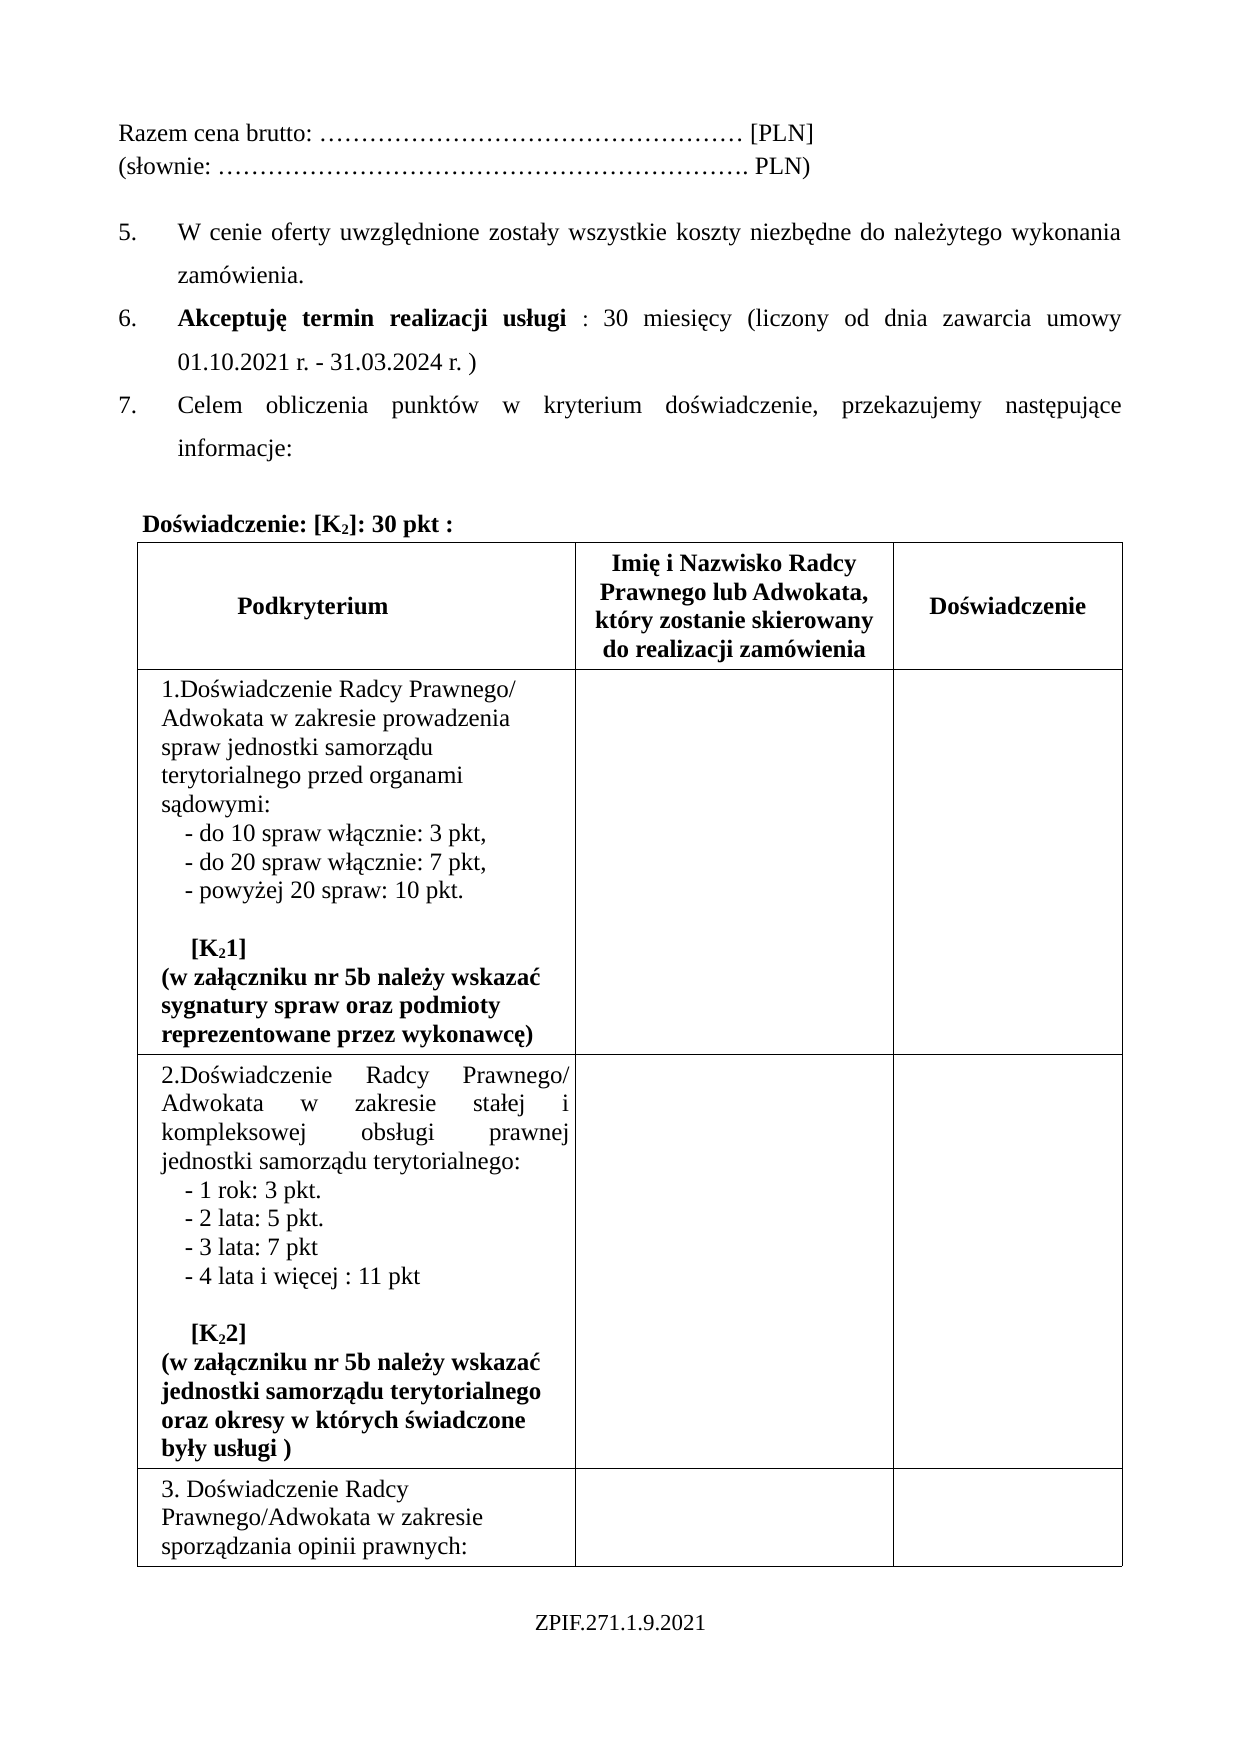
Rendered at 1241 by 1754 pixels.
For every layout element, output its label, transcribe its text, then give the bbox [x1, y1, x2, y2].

list Doświadczenie: [K2]: 30 pkt : [136, 509, 1122, 538]
list Celem obliczenia punktów w kryterium doświadczenie, przekazujemy następujące informacje: [118, 390, 1122, 462]
table_header Imię i Nazwisko Radcy Prawnego lub Adwokata, który zostanie skierowany do realizacji zamówienia [576, 543, 893, 668]
table_cell 1.Doświadczenie Radcy Prawnego/ Adwokata w zakresie prowadzenia spraw jednostki samorządu terytorialnego przed organami sądowymi: - do 10 spraw włącznie: 3 pkt, - do 20 spraw włącznie: 7 pkt, - powyżej 20 spraw: 10 pkt. [K21] (w załączniku nr 5b należy wskazać sygnatury spraw oraz podmioty reprezentowane przez wykonawcę) [138, 670, 575, 1054]
table_cell [894, 670, 1122, 1054]
table_cell [576, 670, 893, 1054]
table_cell [894, 1055, 1122, 1468]
list Akceptuję termin realizacji usługi : 30 miesięcy (liczony od dnia zawarcia umowy 01.10.2021 r. - 31.03.2024 r. ) [118, 303, 1122, 375]
list (słownie: ………………………………………………………. PLN) [118, 151, 1122, 180]
table_header Podkryterium [138, 543, 575, 668]
table_cell [894, 1469, 1122, 1566]
table_cell [576, 1469, 893, 1566]
table_cell 3. Doświadczenie Radcy Prawnego/Adwokata w zakresie sporządzania opinii prawnych: [138, 1469, 575, 1566]
table_cell [576, 1055, 893, 1468]
list Razem cena brutto: …………………………………………… [PLN] [118, 118, 1122, 147]
table_cell 2.Doświadczenie Radcy Prawnego/ Adwokata w zakresie stałej i kompleksowej obsługi prawnej jednostki samorządu terytorialnego: - 1 rok: 3 pkt. - 2 lata: 5 pkt. - 3 lata: 7 pkt - 4 lata i więcej : 11 pkt [K22] (w załączniku nr 5b należy wskazać jednostki samorządu terytorialnego oraz okresy w których świadczone były usługi ) [138, 1055, 575, 1468]
table_header Doświadczenie [894, 543, 1122, 668]
list W cenie oferty uwzględnione zostały wszystkie koszty niezbędne do należytego wykonania zamówienia. [118, 217, 1122, 289]
